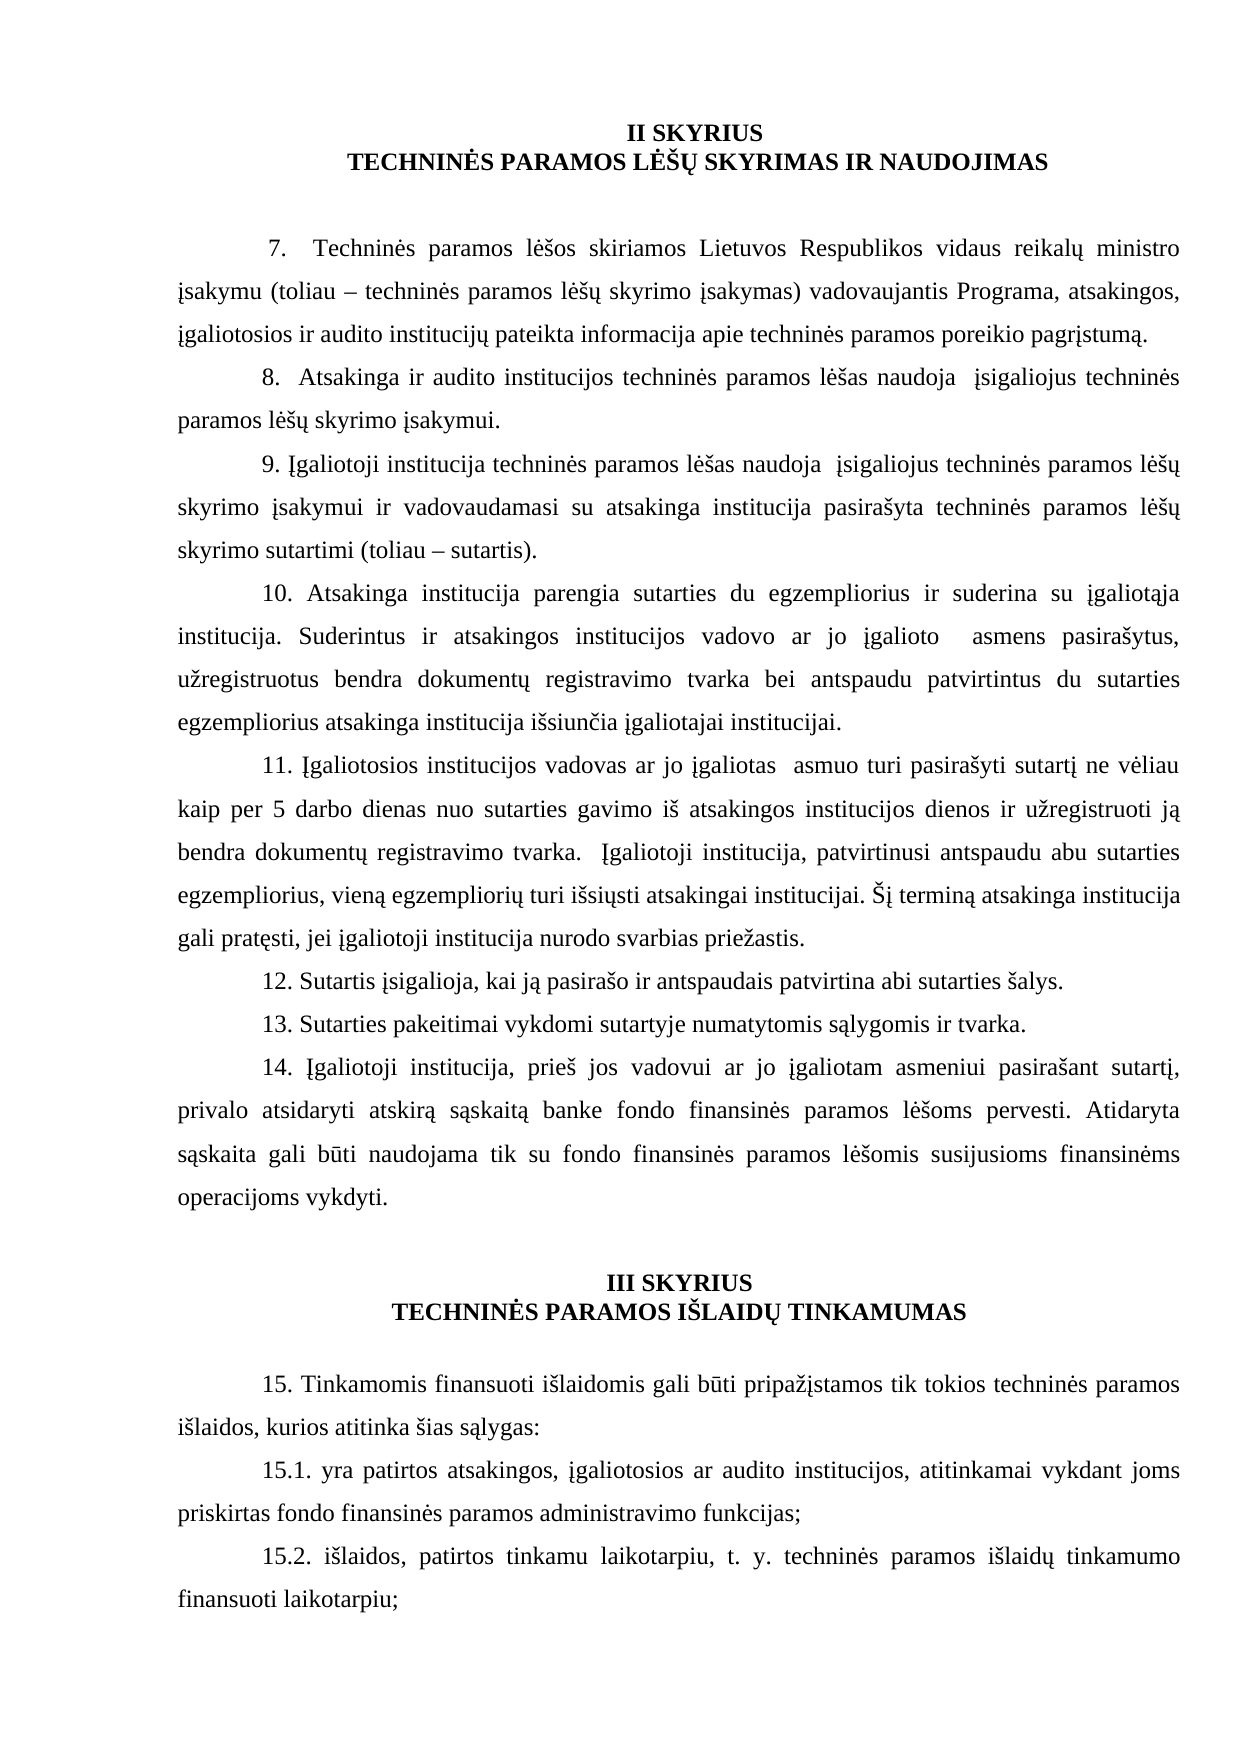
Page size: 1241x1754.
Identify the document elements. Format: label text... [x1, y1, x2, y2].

text 15. Tinkamomis finansuoti išlaidomis gali būti pripažįstamos tik tokios techninės paramos išlaidos, kurios atitinka šias sąlygas: [177, 1369, 1181, 1441]
text TECHNINĖS PARAMOS LĖŠŲ SKYRIMAS IR NAUDOJIMAS [215, 147, 1181, 176]
text II SKYRIUS [215, 118, 1181, 147]
text 12. Sutartis įsigalioja, kai ją pasirašo ir antspaudais patvirtina abi sutarties šalys. [177, 966, 1181, 995]
text 15.2. išlaidos, patirtos tinkamu laikotarpiu, t. y. techninės paramos išlaidų tinkamumo finansuoti laikotarpiu; [177, 1541, 1181, 1613]
text 11. Įgaliotosios institucijos vadovas ar jo įgaliotas asmuo turi pasirašyti sutartį ne vėliau kaip per 5 darbo dienas nuo sutarties gavimo iš atsakingos institucijos dienos ir užregistruoti ją bendra dokumentų registravimo tvarka. Įgaliotoji institucija, patvirtinusi antspaudu abu sutarties egzempliorius, vieną egzempliorių turi išsiųsti atsakingai institucijai. Šį terminą atsakinga institucija gali pratęsti, jei įgaliotoji institucija nurodo svarbias priežastis. [177, 751, 1181, 952]
text III SKYRIUS [177, 1268, 1181, 1297]
text 14. Įgaliotoji institucija, prieš jos vadovui ar jo įgaliotam asmeniui pasirašant sutartį, privalo atsidaryti atskirą sąskaitą banke fondo finansinės paramos lėšoms pervesti. Atidaryta sąskaita gali būti naudojama tik su fondo finansinės paramos lėšomis susijusioms finansinėms operacijoms vykdyti. [177, 1052, 1181, 1211]
text 13. Sutarties pakeitimai vykdomi sutartyje numatytomis sąlygomis ir tvarka. [177, 1009, 1181, 1038]
text 7. Techninės paramos lėšos skiriamos Lietuvos Respublikos vidaus reikalų ministro įsakymu (toliau – techninės paramos lėšų skyrimo įsakymas) vadovaujantis Programa, atsakingos, įgaliotosios ir audito institucijų pateikta informacija apie techninės paramos poreikio pagrįstumą. [177, 233, 1181, 348]
text 15.1. yra patirtos atsakingos, įgaliotosios ar audito institucijos, atitinkamai vykdant joms priskirtas fondo finansinės paramos administravimo funkcijas; [177, 1455, 1181, 1527]
text 8. Atsakinga ir audito institucijos techninės paramos lėšas naudoja įsigaliojus techninės paramos lėšų skyrimo įsakymui. [177, 362, 1181, 434]
text TECHNINĖS PARAMOS IŠLAIDŲ TINKAMUMAS [177, 1297, 1181, 1326]
text 10. Atsakinga institucija parengia sutarties du egzempliorius ir suderina su įgaliotąja institucija. Suderintus ir atsakingos institucijos vadovo ar jo įgalioto asmens pasirašytus, užregistruotus bendra dokumentų registravimo tvarka bei antspaudu patvirtintus du sutarties egzempliorius atsakinga institucija išsiunčia įgaliotajai institucijai. [177, 578, 1181, 736]
text 9. Įgaliotoji institucija techninės paramos lėšas naudoja įsigaliojus techninės paramos lėšų skyrimo įsakymui ir vadovaudamasi su atsakinga institucija pasirašyta techninės paramos lėšų skyrimo sutartimi (toliau – sutartis). [177, 449, 1181, 564]
